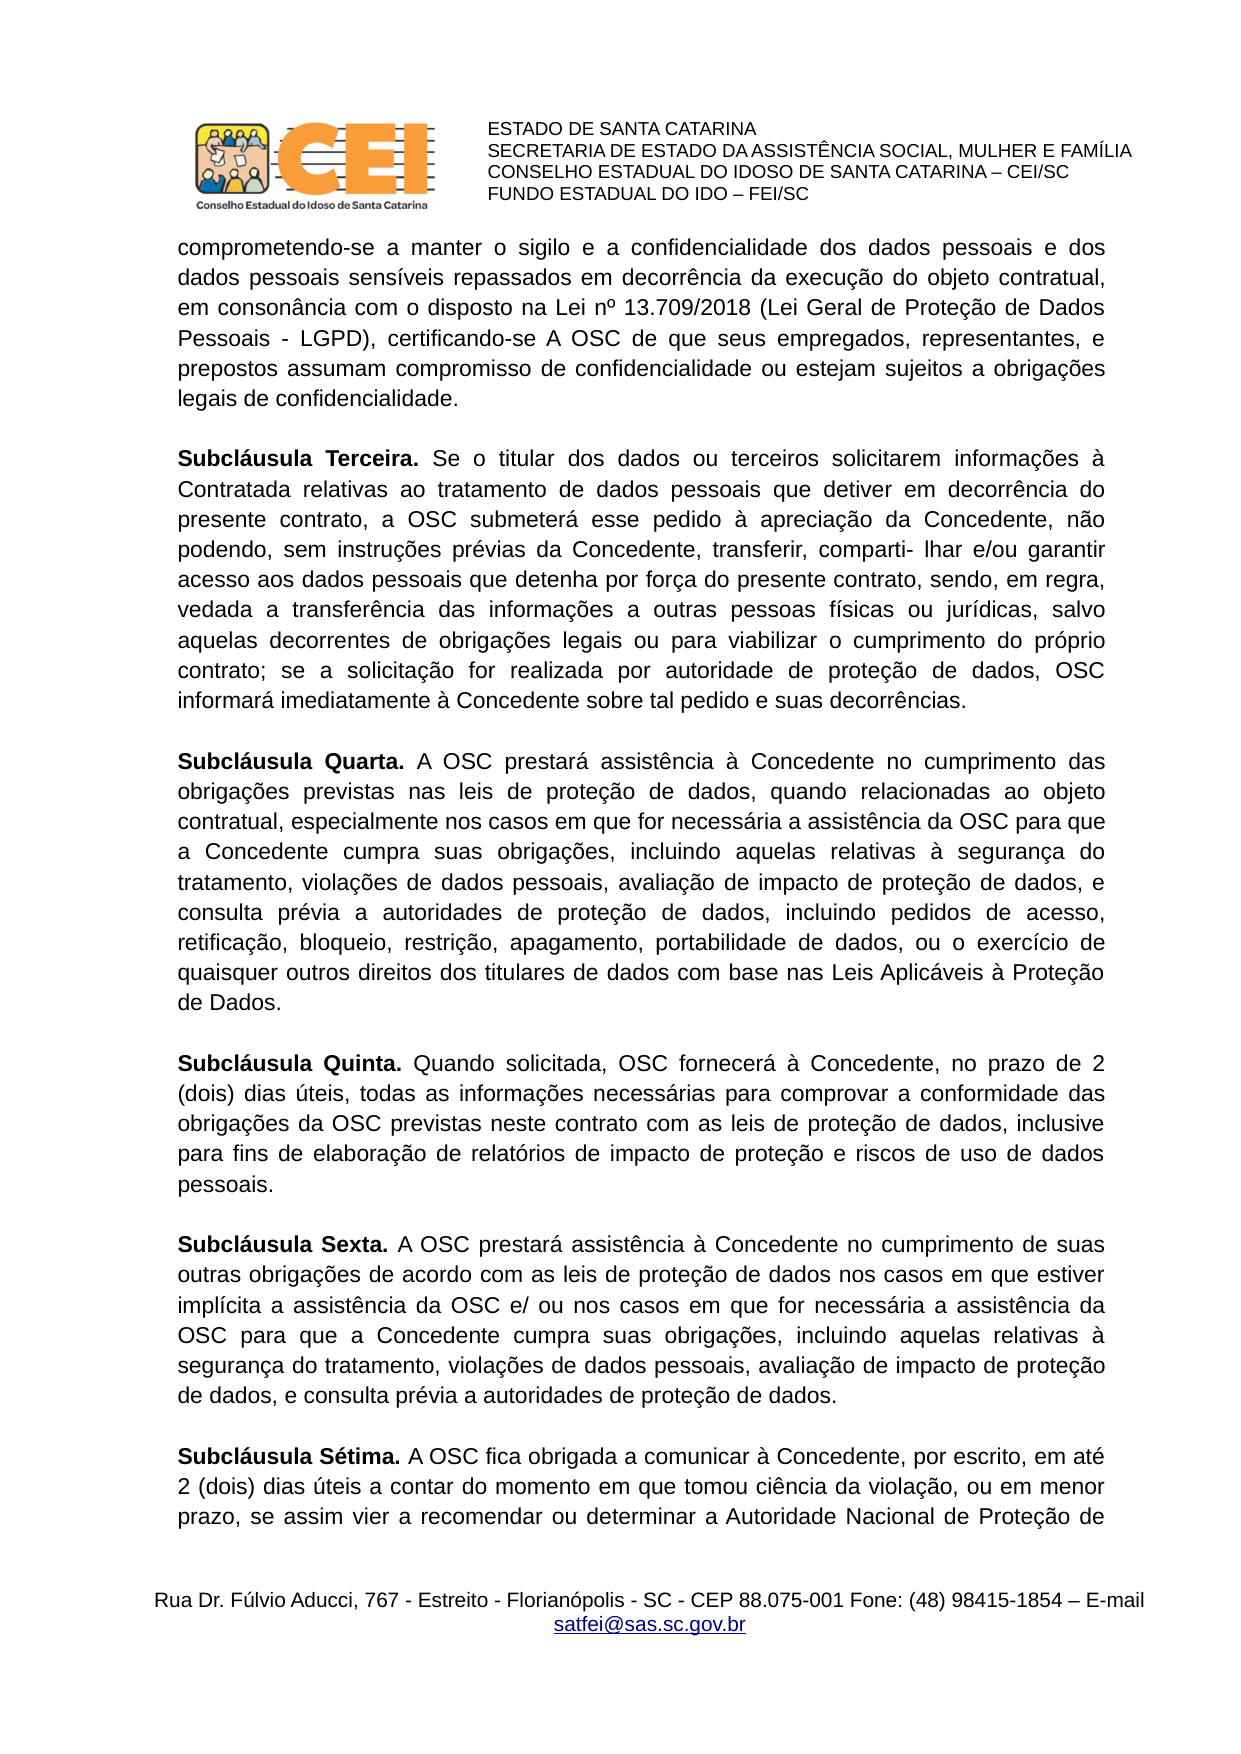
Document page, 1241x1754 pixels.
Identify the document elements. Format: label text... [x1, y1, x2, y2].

text Subcláusula Sexta. A OSC prestará assistência à Concedente no cumprimento de suas outras obrigações de acordo com as leis de proteção de dados nos casos em que estiver implícita a assistência da OSC e/ ou nos casos em que for necessária a assistência da OSC para que a Concedente cumpra suas obrigações, incluindo aquelas relativas à segurança do tratamento, violações de dados pessoais, avaliação de impacto de proteção de dados, e consulta prévia a autoridades de proteção de dados. [177, 1231, 1106, 1408]
text Subcláusula Quinta. Quando solicitada, OSC fornecerá à Concedente, no prazo de 2 (dois) dias úteis, todas as informações necessárias para comprovar a conformidade das obrigações da OSC previstas neste contrato com as leis de proteção de dados, inclusive para fins de elaboração de relatórios de impacto de proteção e riscos de uso de dados pessoais. [177, 1050, 1106, 1197]
text Subcláusula Quarta. A OSC prestará assistência à Concedente no cumprimento das obrigações previstas nas leis de proteção de dados, quando relacionadas ao objeto contratual, especialmente nos casos em que for necessária a assistência da OSC para que a Concedente cumpra suas obrigações, incluindo aquelas relativas à segurança do tratamento, violações de dados pessoais, avaliação de impacto de proteção de dados, e consulta prévia a autoridades de proteção de dados, incluindo pedidos de acesso, retificação, bloqueio, restrição, apagamento, portabilidade de dados, ou o exercício de quaisquer outros direitos dos titulares de dados com base nas Leis Aplicáveis à Proteção de Dados. [177, 748, 1106, 1016]
text Subcláusula Sétima. A OSC fica obrigada a comunicar à Concedente, por escrito, em até 2 (dois) dias úteis a contar do momento em que tomou ciência da violação, ou em menor prazo, se assim vier a recomendar ou determinar a Autoridade Nacional de Proteção de [177, 1443, 1106, 1529]
picture [190, 119, 437, 213]
text comprometendo-se a manter o sigilo e a confidencialidade dos dados pessoais e dos dados pessoais sensíveis repassados em decorrência da execução do objeto contratual, em consonância com o disposto na Lei nº 13.709/2018 (Lei Geral de Proteção de Dados Pessoais - LGPD), certificando-se A OSC de que seus empregados, representantes, e prepostos assumam compromisso de confidencialidade ou estejam sujeitos a obrigações legais de confidencialidade. [177, 234, 1106, 411]
text Subcláusula Terceira. Se o titular dos dados ou terceiros solicitarem informações à Contratada relativas ao tratamento de dados pessoais que detiver em decorrência do presente contrato, a OSC submeterá esse pedido à apreciação da Concedente, não podendo, sem instruções prévias da Concedente, transferir, comparti- lhar e/ou garantir acesso aos dados pessoais que detenha por força do presente contrato, sendo, em regra, vedada a transferência das informações a outras pessoas físicas ou jurídicas, salvo aquelas decorrentes de obrigações legais ou para viabilizar o cumprimento do próprio contrato; se a solicitação for realizada por autoridade de proteção de dados, OSC informará imediatamente à Concedente sobre tal pedido e suas decorrências. [177, 445, 1106, 713]
